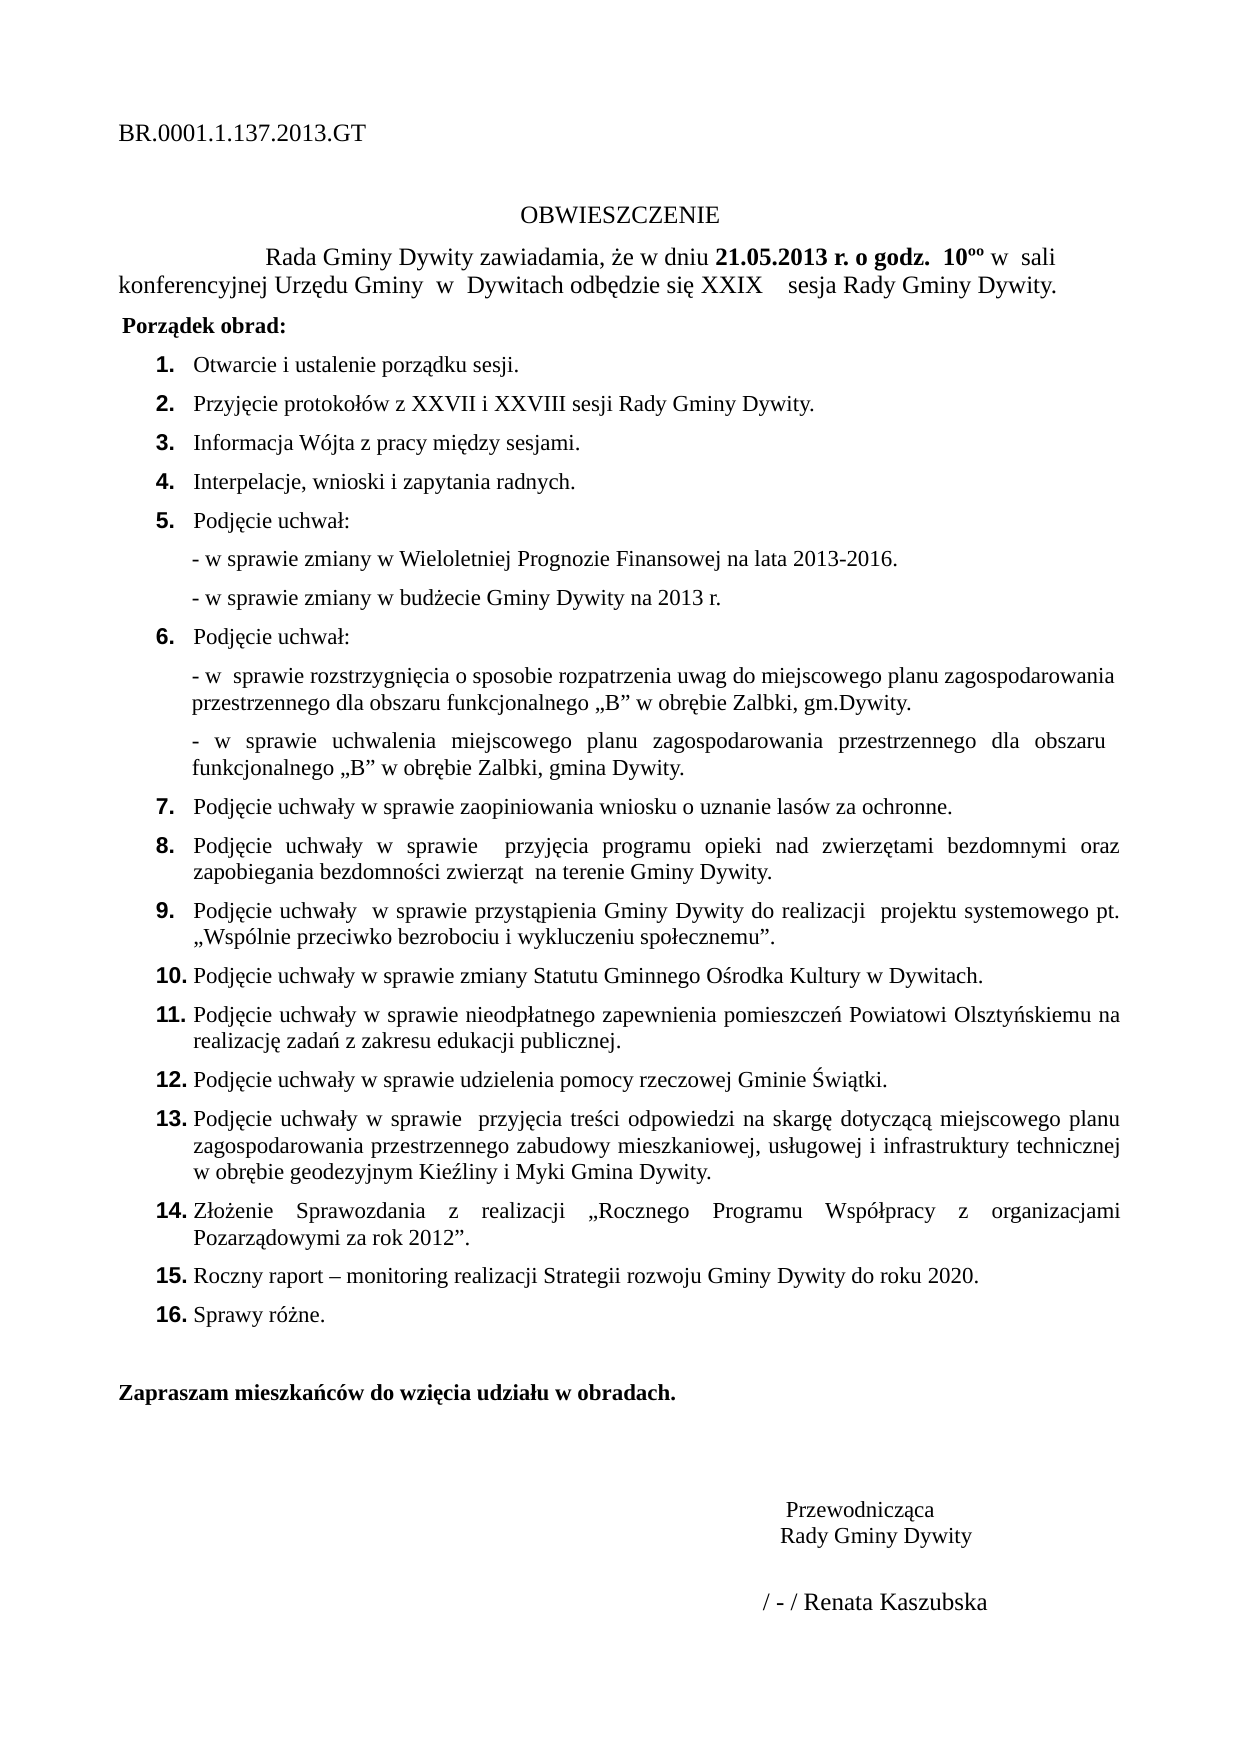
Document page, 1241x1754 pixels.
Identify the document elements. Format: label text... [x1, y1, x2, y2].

text Zapraszam mieszkańców do wzięcia udziału w obradach. [118, 1379, 1122, 1406]
text - w sprawie rozstrzygnięcia o sposobie rozpatrzenia uwag do miejscowego planu zagospodarowania przestrzennego dla obszaru funkcjonalnego „B” w obrębie Zalbki, gm.Dywity. [118, 662, 1122, 715]
list Przyjęcie protokołów z XXVII i XXVIII sesji Rady Gminy Dywity. [156, 390, 1122, 416]
text Przewodnicząca Rady Gminy Dywity [118, 1496, 1122, 1548]
list Podjęcie uchwał: [156, 507, 1122, 533]
text Rada Gminy Dywity zawiadamia, że w dniu 21.05.2013 r. o godz. 10ºº w sali konferencyjnej Urzędu Gminy w Dywitach odbędzie się XXIX sesja Rady Gminy Dywity. [118, 242, 1122, 299]
list Podjęcie uchwały w sprawie przyjęcia programu opieki nad zwierzętami bezdomnymi oraz zapobiegania bezdomności zwierząt na terenie Gminy Dywity. [156, 832, 1122, 884]
list Podjęcie uchwały w sprawie zaopiniowania wniosku o uznanie lasów za ochronne. [156, 793, 1122, 819]
text - w sprawie uchwalenia miejscowego planu zagospodarowania przestrzennego dla obszaru funkcjonalnego „B” w obrębie Zalbki, gmina Dywity. [118, 727, 1122, 780]
list Otwarcie i ustalenie porządku sesji. [156, 351, 1122, 377]
list Złożenie Sprawozdania z realizacji „Rocznego Programu Współpracy z organizacjami Pozarządowymi za rok 2012”. [156, 1197, 1122, 1250]
text - w sprawie zmiany w Wieloletniej Prognozie Finansowej na lata 2013-2016. [118, 546, 1122, 572]
text / - / Renata Kaszubska [118, 1587, 1122, 1616]
list Podjęcie uchwały w sprawie przystąpienia Gminy Dywity do realizacji projektu systemowego pt. „Wspólnie przeciwko bezrobociu i wykluczeniu społecznemu”. [156, 897, 1122, 950]
list Sprawy różne. [156, 1301, 1122, 1328]
list Roczny raport – monitoring realizacji Strategii rozwoju Gminy Dywity do roku 2020. [156, 1262, 1122, 1289]
text Porządek obrad: [110, 312, 1122, 338]
list Podjęcie uchwały w sprawie zmiany Statutu Gminnego Ośrodka Kultury w Dywitach. [156, 962, 1122, 989]
list Podjęcie uchwał: [156, 623, 1122, 650]
list Podjęcie uchwały w sprawie przyjęcia treści odpowiedzi na skargę dotyczącą miejscowego planu zagospodarowania przestrzennego zabudowy mieszkaniowej, usługowej i infrastruktury technicznej w obrębie geodezyjnym Kieźliny i Myki Gmina Dywity. [156, 1105, 1122, 1184]
list Podjęcie uchwały w sprawie udzielenia pomocy rzeczowej Gminie Świątki. [156, 1066, 1122, 1093]
text BR.0001.1.137.2013.GT [118, 118, 1122, 147]
text - w sprawie zmiany w budżecie Gminy Dywity na 2013 r. [118, 584, 1122, 611]
list Interpelacje, wnioski i zapytania radnych. [156, 468, 1122, 494]
list Informacja Wójta z pracy między sesjami. [156, 429, 1122, 455]
text OBWIESZCZENIE [118, 201, 1122, 229]
list Podjęcie uchwały w sprawie nieodpłatnego zapewnienia pomieszczeń Powiatowi Olsztyńskiemu na realizację zadań z zakresu edukacji publicznej. [156, 1001, 1122, 1054]
